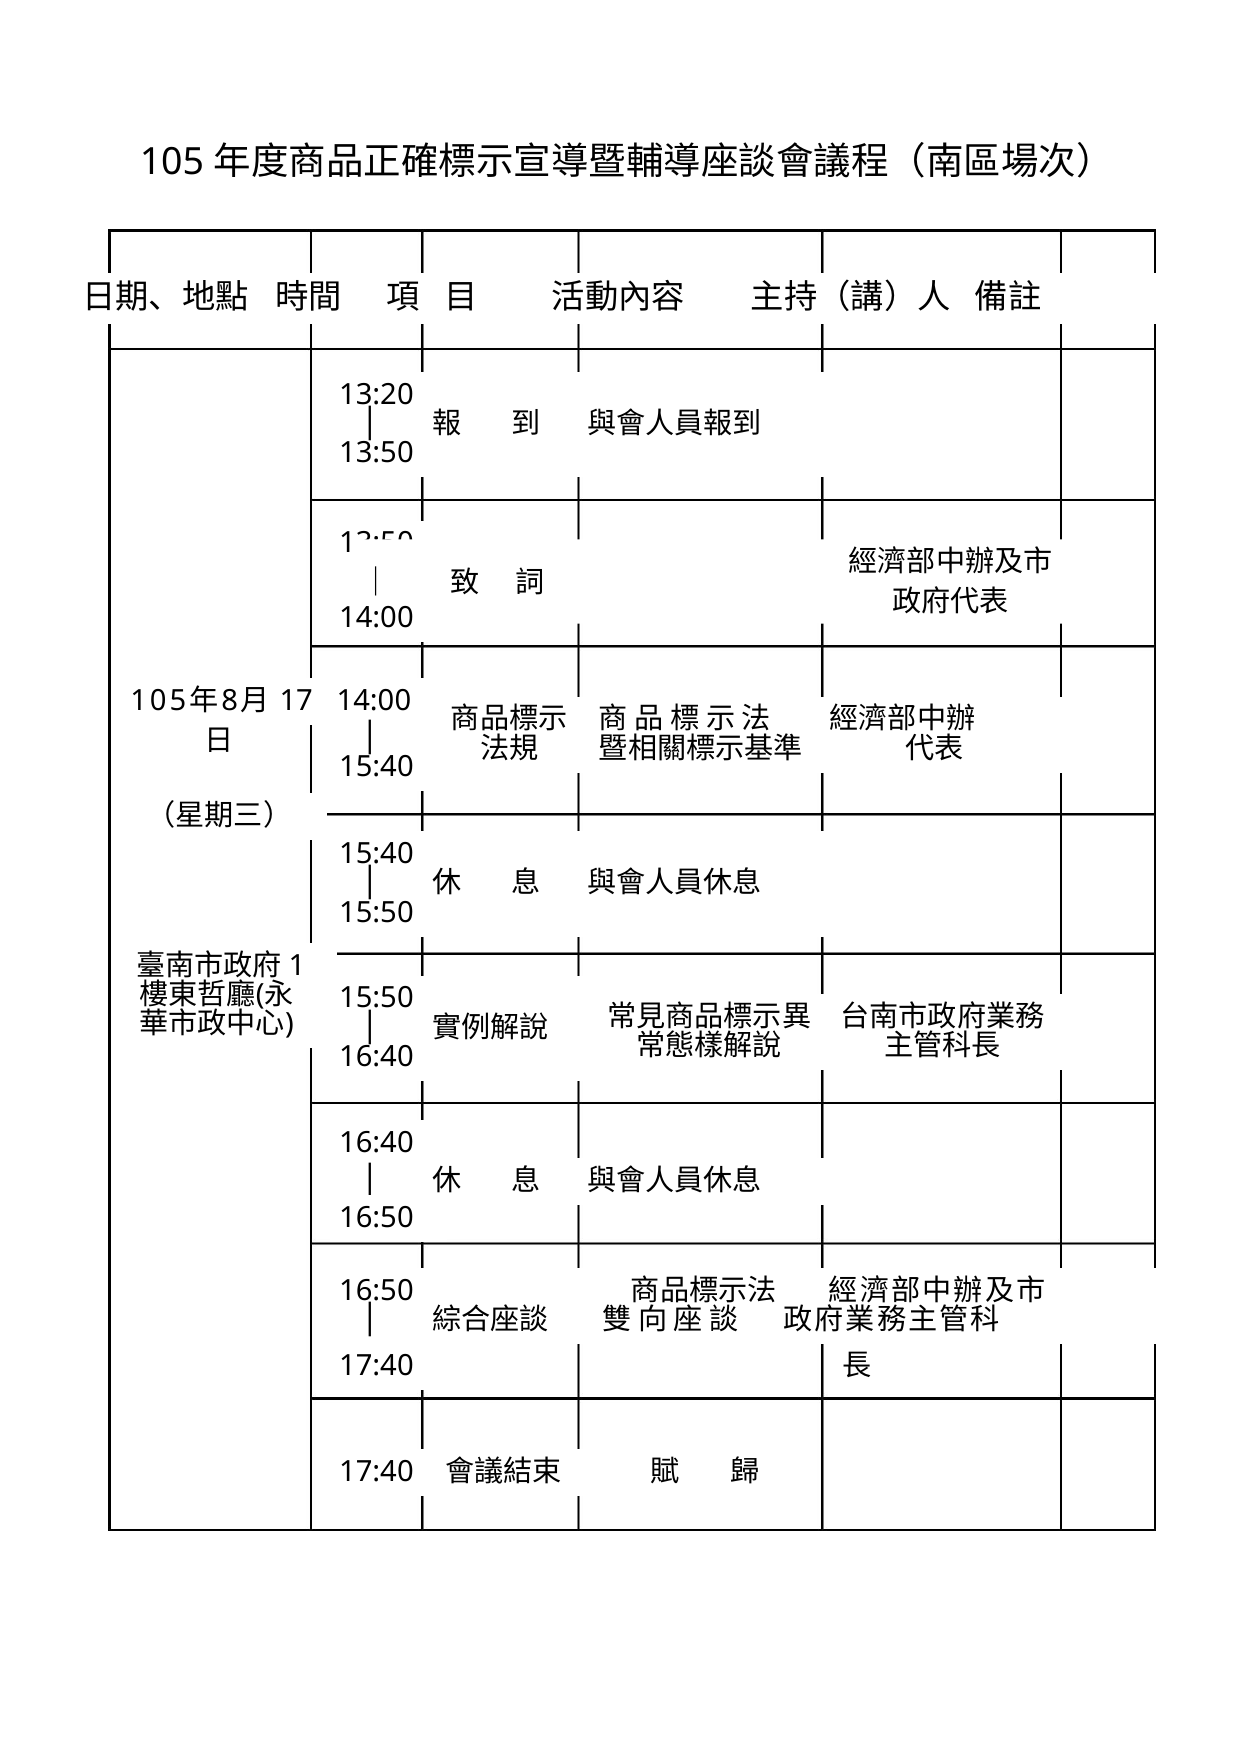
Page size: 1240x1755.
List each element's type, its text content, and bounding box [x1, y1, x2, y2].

text 15:40 [339, 840, 847, 869]
text 臺南市政府 1 [136, 952, 328, 981]
text │ 休 息 與會人員休息 [361, 869, 369, 899]
text 經濟部中辦及市 [848, 548, 1138, 577]
text │ [371, 724, 438, 753]
text │ 實例解說 [371, 1014, 593, 1043]
text │ 休 息 與會人員休息 [371, 1167, 844, 1196]
text 政府代表 [892, 596, 1138, 615]
text 15:40 [339, 753, 438, 783]
text 賦 歸 [651, 1458, 793, 1487]
text 14:00 [339, 604, 438, 634]
text 13:20 [339, 381, 847, 410]
text │ 休 息 與會人員休息 [371, 869, 847, 899]
text 常見商品標示異 台南市政府業務 [607, 1003, 1102, 1032]
text （星期三） [146, 802, 318, 831]
text 樓東哲廳(永 [139, 981, 328, 1011]
text 法規 暨相關標示基準 代表 [480, 735, 1091, 764]
text 長 [842, 1352, 897, 1381]
text 105年8月 17 14:00 [130, 687, 438, 716]
text 16:50 [339, 1204, 438, 1233]
text ｜ 致 詞 [376, 577, 1138, 596]
text 13:50 [339, 439, 847, 468]
picture [108, 229, 1156, 273]
text │ 報 到 與會人員報到 [371, 410, 847, 439]
text 日期、地點 時間 項 目 活動內容 主持（講）人 備註 [82, 282, 1231, 315]
text │ [361, 724, 369, 753]
text 日 [204, 727, 260, 756]
text 16:40 [339, 1129, 438, 1158]
text ｜ 致 詞 [361, 577, 375, 596]
text 16:40 [339, 1043, 593, 1072]
text 105 年度商品正確標示宣導暨輔導座談會議程（南區場次） [139, 145, 1231, 182]
text 17:40 [339, 1352, 438, 1381]
text │ 綜合座談 雙 向 座 談 政府業務主管科 [371, 1306, 1149, 1336]
text 15:50 [339, 899, 847, 928]
text 13:50 [339, 529, 438, 559]
text 16:50 商品標示法 經濟部中辦及市 [339, 1277, 1149, 1306]
picture [108, 324, 1156, 1531]
text 商品標示 商 品 標 示 法 經濟部中辦 [451, 706, 1091, 735]
text │ 實例解說 [361, 1014, 369, 1043]
text 常態樣解說 主管科長 [636, 1032, 1102, 1062]
text 華市政中心) [139, 1011, 328, 1040]
text 15:50 [339, 984, 593, 1014]
text 17:40 會議結束 [339, 1458, 593, 1487]
